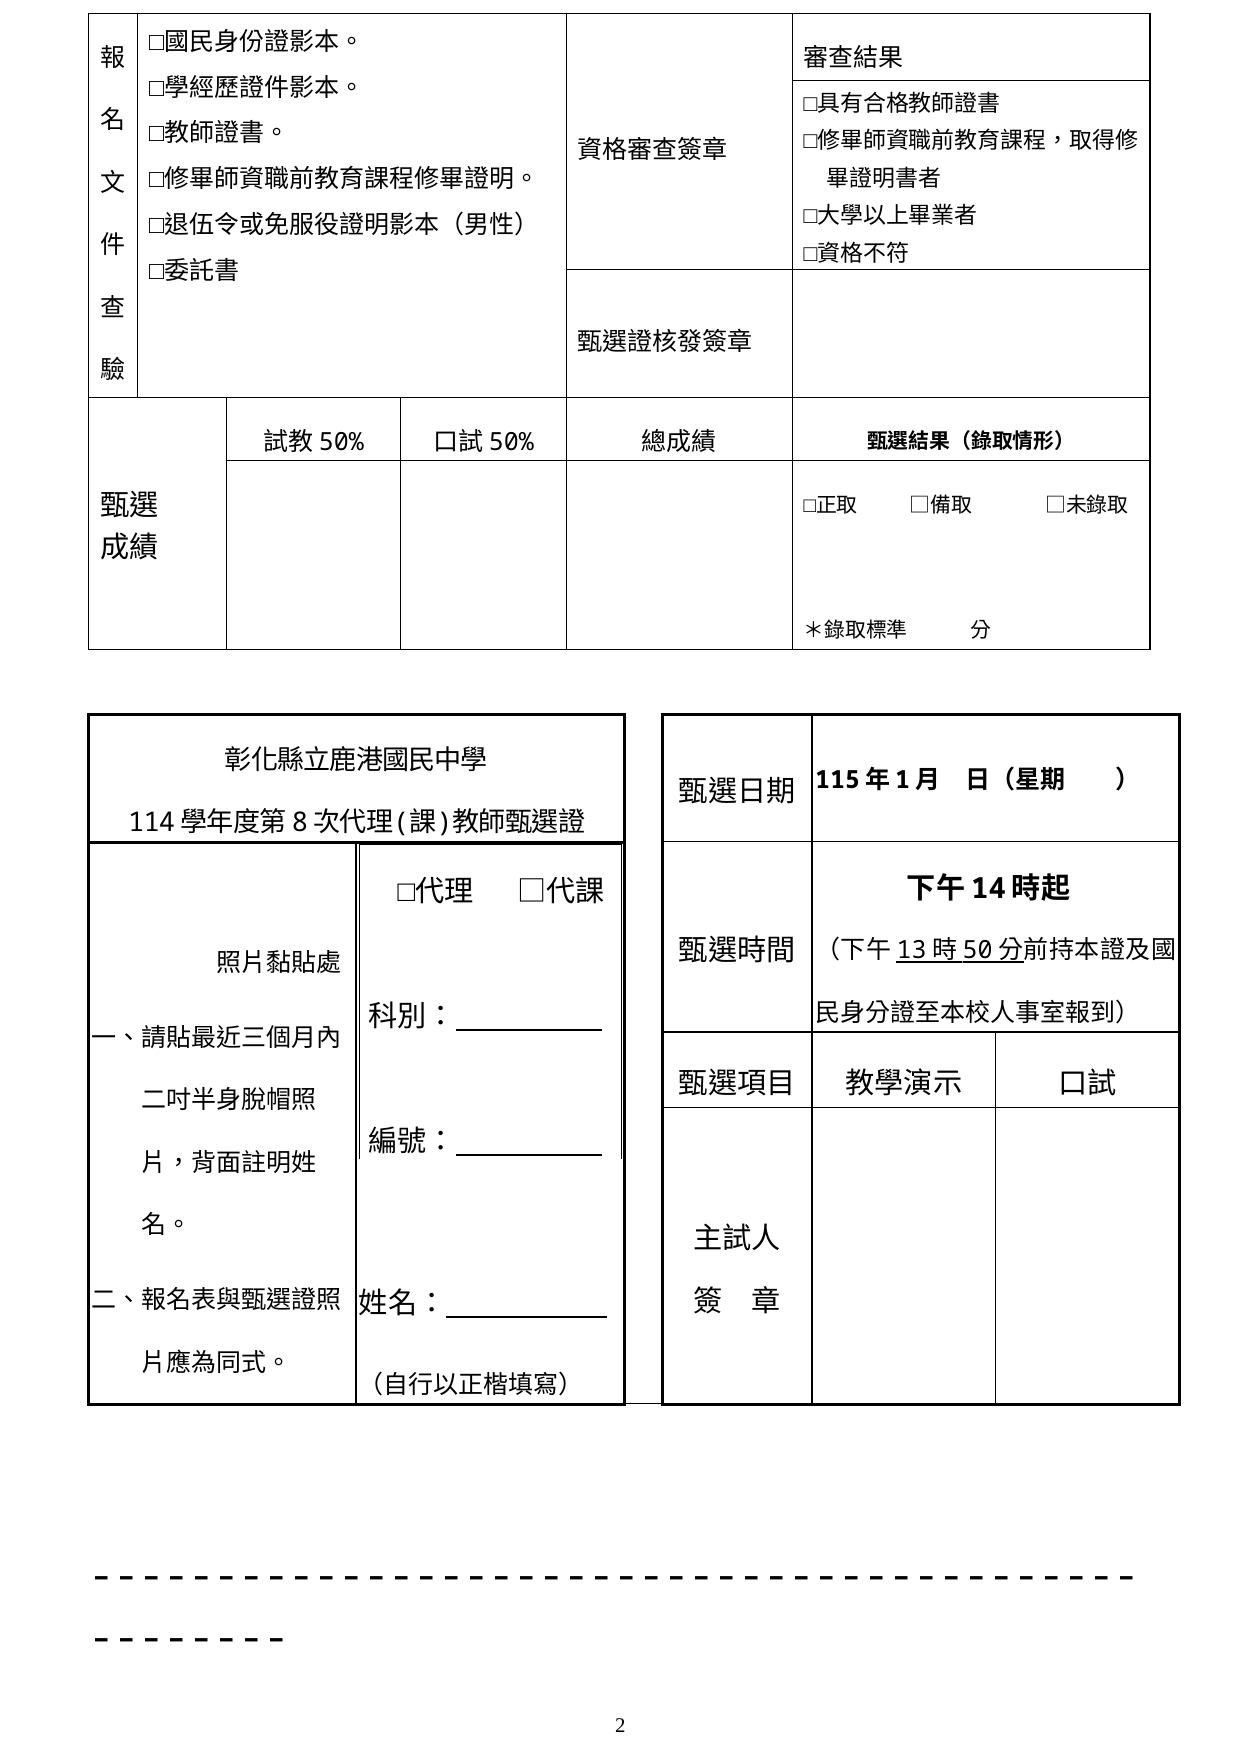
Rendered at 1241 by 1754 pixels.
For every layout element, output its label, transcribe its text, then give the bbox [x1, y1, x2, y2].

table_cell 總成績 [567, 398, 792, 460]
table_cell 下午14時起 （下午13時50分前持本證及國民身分證至本校人事室報到） [813, 842, 1178, 1031]
table_cell 口試50% [401, 398, 566, 460]
table_header 甄選日期 [664, 716, 811, 841]
table_cell □代理 □代課 科別： 編號： 姓名： （自行以正楷填寫） [357, 844, 623, 1403]
table_cell 甄選 成績 [89, 398, 226, 649]
table_cell 甄選項目 [664, 1033, 811, 1107]
table_cell 資格審查簽章 [567, 14, 792, 269]
table_cell 甄選證核發簽章 [567, 270, 792, 397]
table_cell [567, 461, 792, 649]
table_cell [401, 461, 566, 649]
table_cell [793, 270, 1149, 397]
table_cell [227, 461, 400, 649]
table_cell □國民身份證影本。 □學經歷證件影本。 □教師證書。 □修畢師資職前教育課程修畢證明。 □退伍令或免服役證明影本（男性） □委託書 [138, 14, 566, 397]
table_header [626, 713, 661, 1403]
table_cell 甄選結果（錄取情形） [793, 398, 1149, 460]
table_cell 試教50% [227, 398, 400, 460]
table_cell [996, 1108, 1178, 1403]
table_cell 報名文件查驗 [89, 14, 137, 397]
table_cell [813, 1108, 995, 1403]
table_cell 教學演示 [813, 1033, 995, 1107]
text -------------------------------------------------- [89, 1531, 1152, 1656]
table_cell 主試人 簽 章 [664, 1108, 811, 1403]
table_cell 甄選時間 [664, 842, 811, 1031]
table_cell 照片黏貼處 一、請貼最近三個月內二吋半身脫帽照片，背面註明姓名。 二、報名表與甄選證照片應為同式。 [90, 844, 355, 1403]
table_cell 審查結果 [793, 14, 1149, 80]
table_cell □正取 □備取 □未錄取 ＊錄取標準 分 [793, 461, 1149, 649]
table_cell □具有合格教師證書 □修畢師資職前教育課程，取得修畢證明書者 □大學以上畢業者 □資格不符 [793, 81, 1149, 269]
table_header 115年1月 日（星期 ） [813, 716, 1178, 841]
table_cell 口試 [996, 1033, 1178, 1107]
table_header 彰化縣立鹿港國民中學 114學年度第8次代理(課)教師甄選證 [90, 716, 623, 841]
